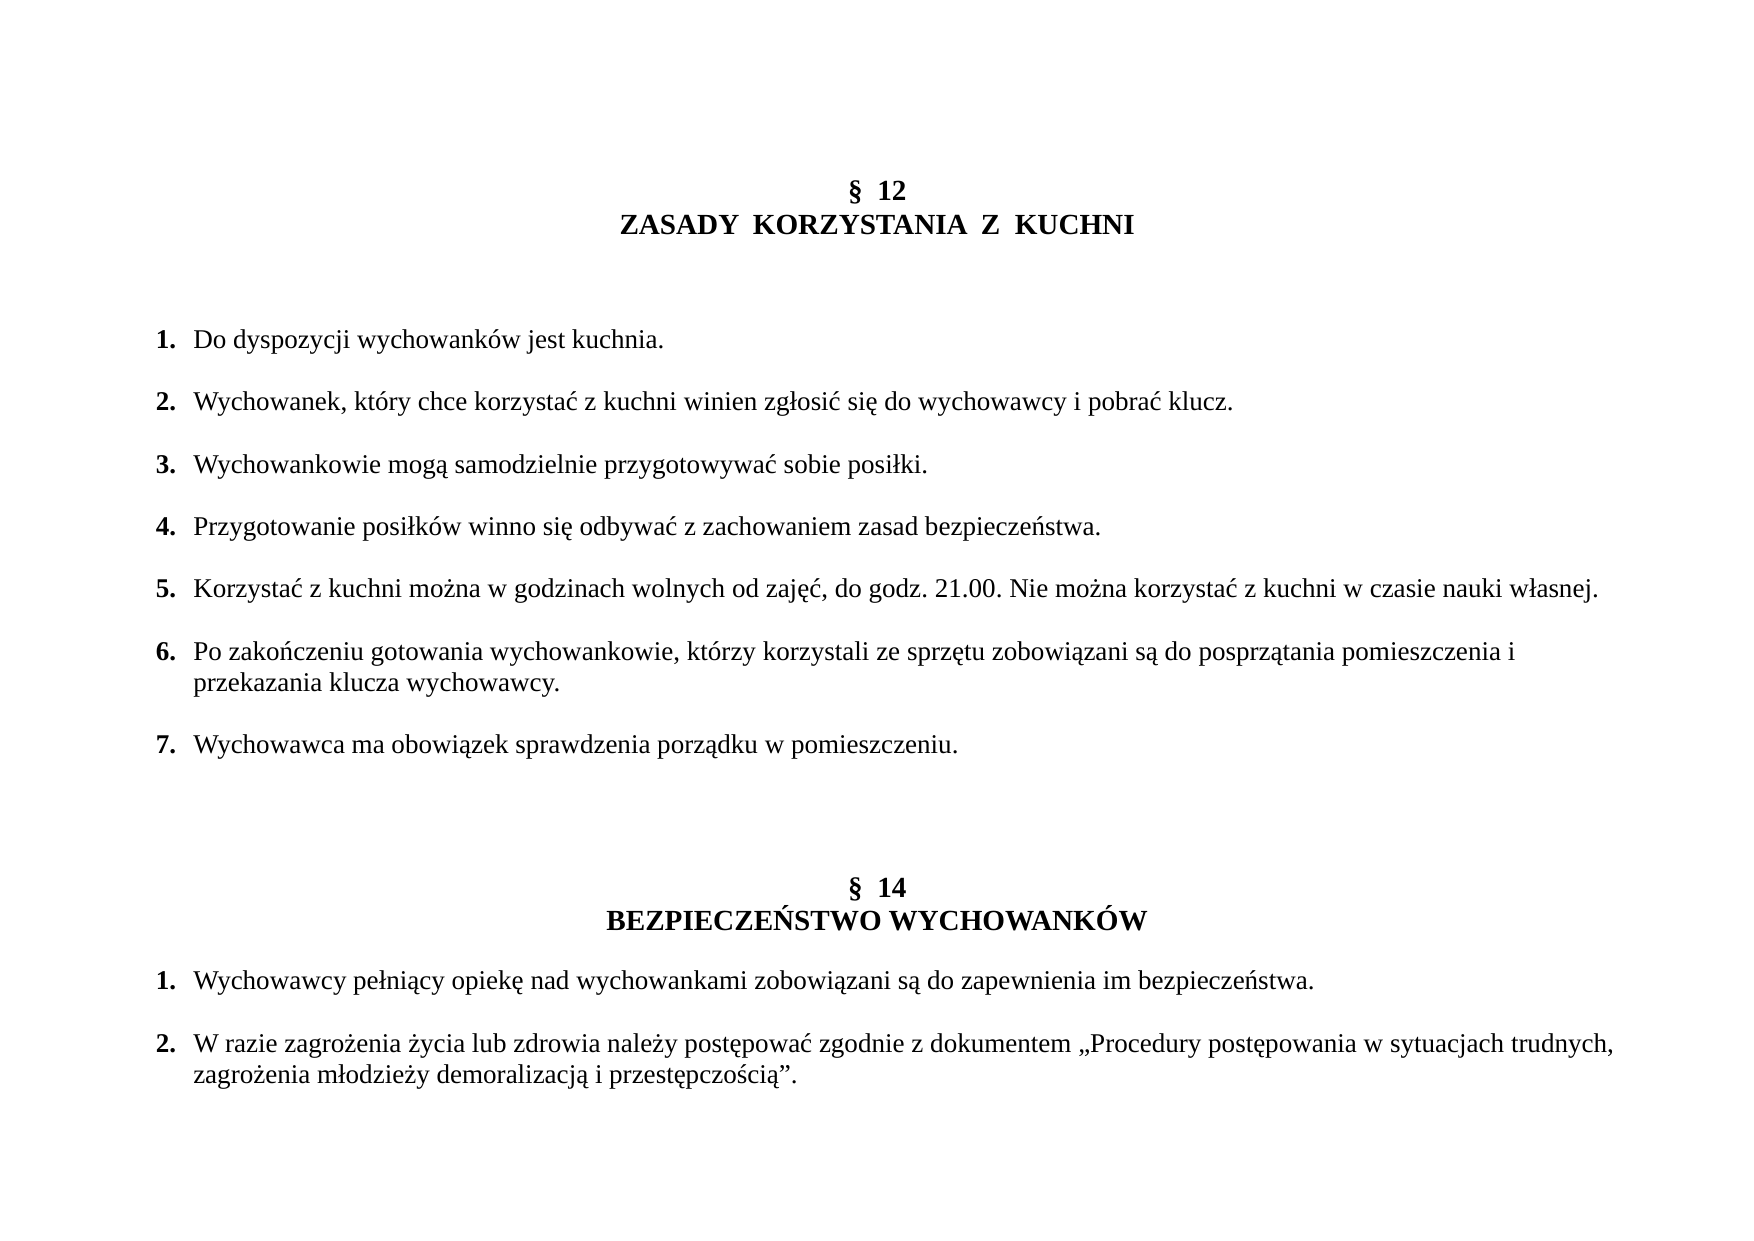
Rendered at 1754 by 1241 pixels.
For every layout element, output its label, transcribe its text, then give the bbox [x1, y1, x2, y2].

list Wychowanek, który chce korzystać z kuchni winien zgłosić się do wychowawcy i pobrać klucz. [156, 386, 1636, 417]
list Wychowankowie mogą samodzielnie przygotowywać sobie posiłki. [156, 448, 1636, 479]
list W razie zagrożenia życia lub zdrowia należy postępować zgodnie z dokumentem „Procedury postępowania w sytuacjach trudnych, zagrożenia młodzieży demoralizacją i przestępczością”. [156, 1027, 1636, 1089]
list Do dyspozycji wychowanków jest kuchnia. [156, 323, 1636, 354]
text § 14 [118, 870, 1636, 903]
text § 12 [118, 173, 1636, 207]
text ZASADY KORZYSTANIA Z KUCHNI [118, 207, 1636, 240]
list Wychowawcy pełniący opiekę nad wychowankami zobowiązani są do zapewnienia im bezpieczeństwa. [156, 964, 1636, 996]
list Korzystać z kuchni można w godzinach wolnych od zajęć, do godz. 21.00. Nie można korzystać z kuchni w czasie nauki własnej. [156, 572, 1636, 603]
list Po zakończeniu gotowania wychowankowie, którzy korzystali ze sprzętu zobowiązani są do posprzątania pomieszczenia i przekazania klucza wychowawcy. [156, 635, 1636, 697]
list Przygotowanie posiłków winno się odbywać z zachowaniem zasad bezpieczeństwa. [156, 510, 1636, 541]
text BEZPIECZEŃSTWO WYCHOWANKÓW [118, 903, 1636, 937]
list Wychowawca ma obowiązek sprawdzenia porządku w pomieszczeniu. [156, 728, 1636, 759]
